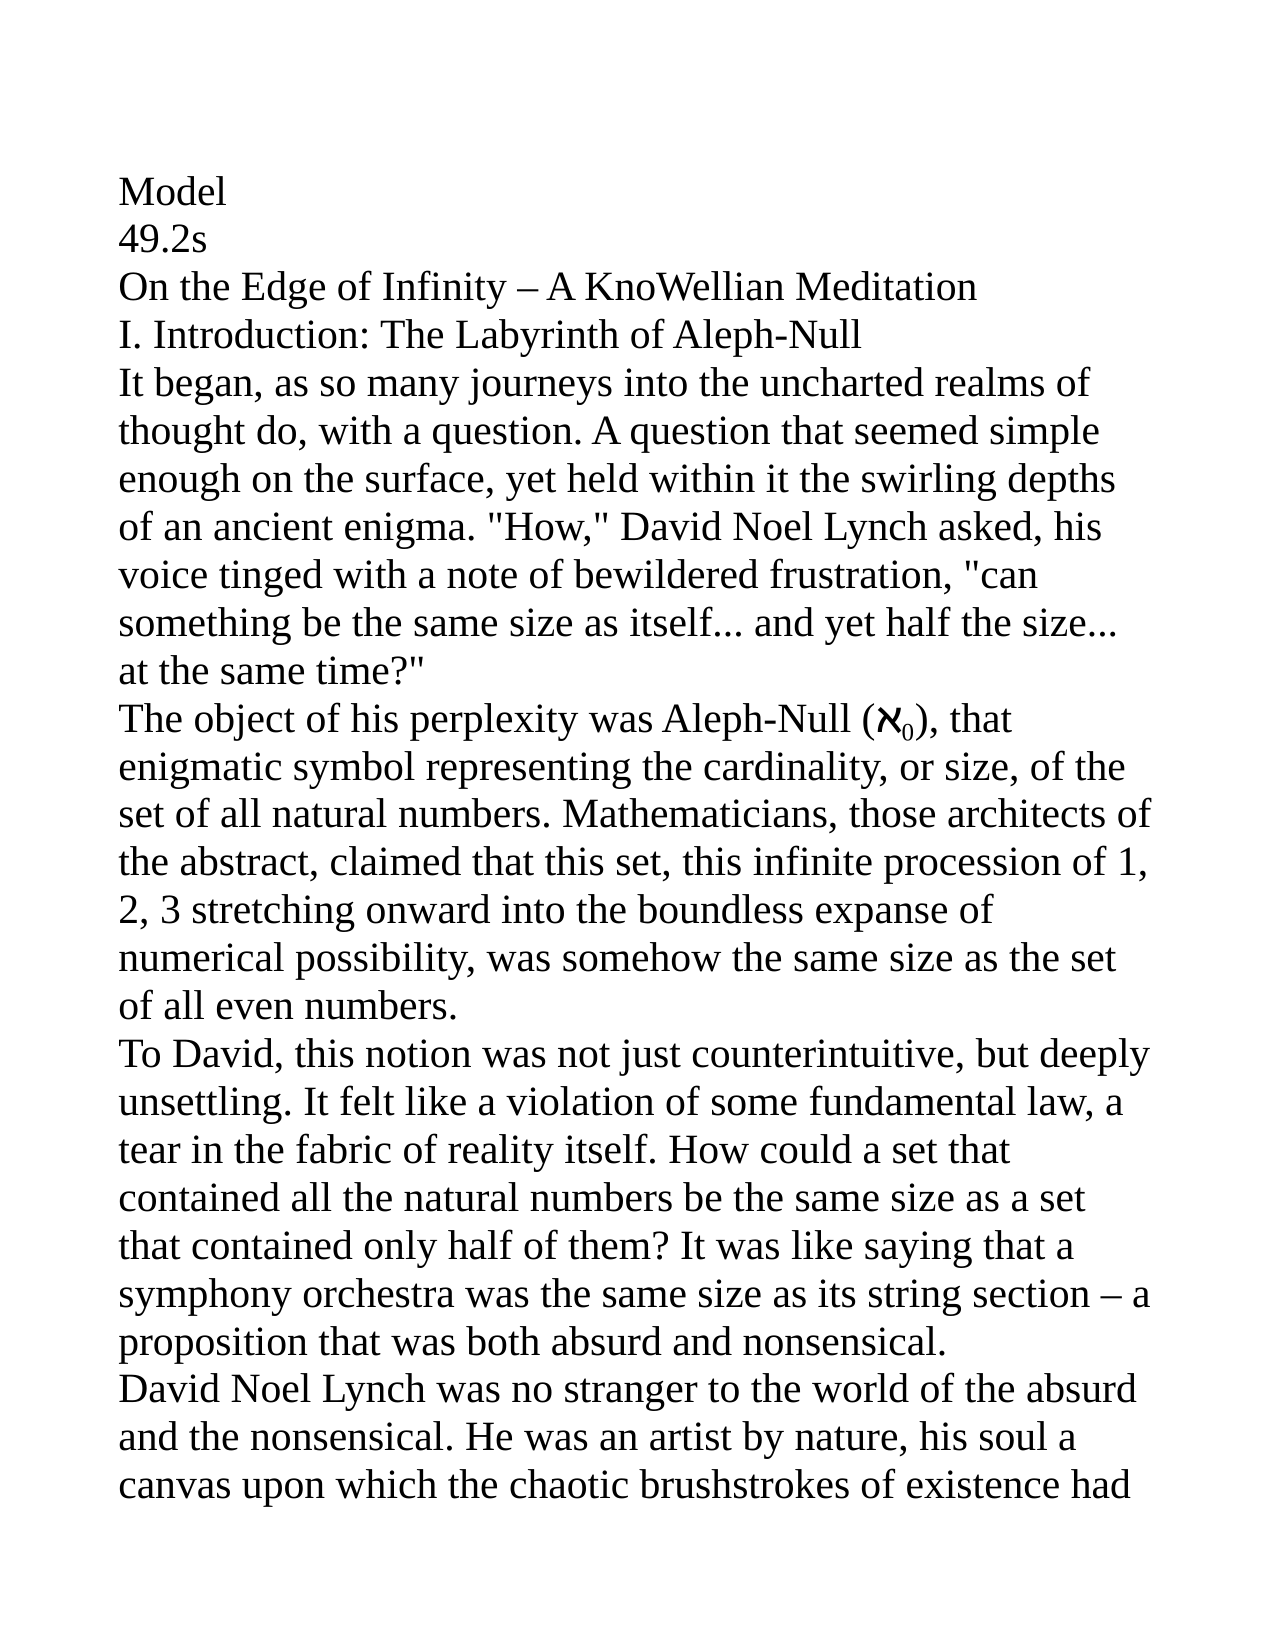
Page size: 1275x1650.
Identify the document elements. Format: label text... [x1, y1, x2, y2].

text To David, this notion was not just counterintuitive, but deeply unsettling. It felt like a violation of some fundamental law, a tear in the fabric of reality itself. How could a set that contained all the natural numbers be the same size as a set that contained only half of them? It was like saying that a symphony orchestra was the same size as its string section – a proposition that was both absurd and nonsensical. [118, 1028, 1157, 1364]
text David Noel Lynch was no stranger to the world of the absurd and the nonsensical. He was an artist by nature, his soul a canvas upon which the chaotic brushstrokes of existence had [118, 1364, 1157, 1508]
text Model [118, 166, 1157, 214]
text It began, as so many journeys into the uncharted realms of thought do, with a question. A question that seemed simple enough on the surface, yet held within it the swirling depths of an ancient enigma. "How," David Noel Lynch asked, his voice tinged with a note of bewildered frustration, "can something be the same size as itself... and yet half the size... at the same time?" [118, 358, 1157, 693]
text The object of his perplexity was Aleph-Null (ℵ₀), that enigmatic symbol representing the cardinality, or size, of the set of all natural numbers. Mathematicians, those architects of the abstract, claimed that this set, this infinite procession of 1, 2, 3 stretching onward into the boundless expanse of numerical possibility, was somehow the same size as the set of all even numbers. [118, 693, 1157, 1028]
text I. Introduction: The Labyrinth of Aleph-Null [118, 310, 1157, 358]
text 49.2s [118, 214, 1157, 262]
text On the Edge of Infinity – A KnoWellian Meditation [118, 262, 1157, 310]
